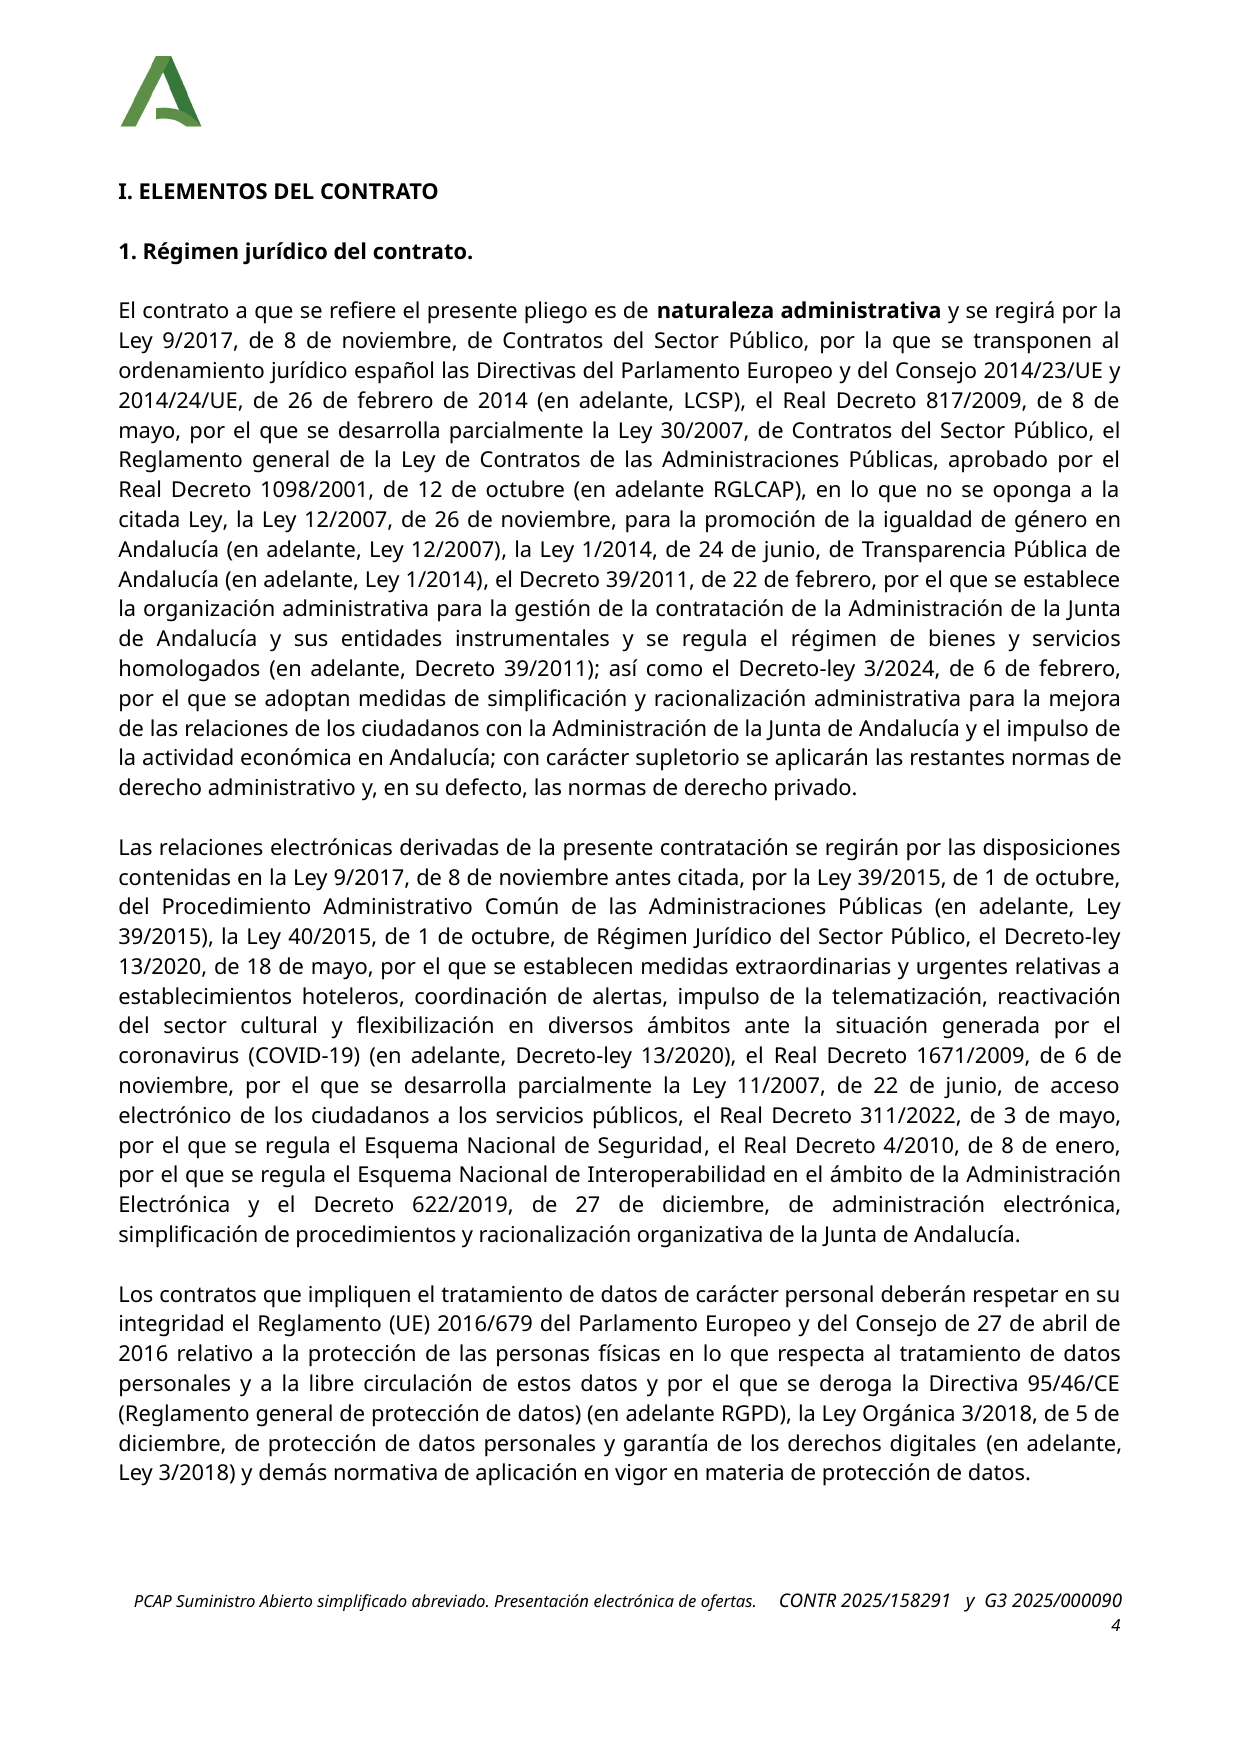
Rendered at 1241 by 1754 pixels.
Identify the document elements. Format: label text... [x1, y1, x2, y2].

subtitle 1. Régimen jurídico del contrato. [118, 236, 1122, 266]
picture [116, 52, 205, 131]
text Los contratos que impliquen el tratamiento de datos de carácter personal deberán respetar en su integridad el Reglamento (UE) 2016/679 del Parlamento Europeo y del Consejo de 27 de abril de 2016 relativo a la protección de las personas físicas en lo que respecta al tratamiento de datos personales y a la libre circulación de estos datos y por el que se deroga la Directiva 95/46/CE (Reglamento general de protección de datos) (en adelante RGPD), la Ley Orgánica 3/2018, de 5 de diciembre, de protección de datos personales y garantía de los derechos digitales (en adelante, Ley 3/2018) y demás normativa de aplicación en vigor en materia de protección de datos. [118, 1279, 1122, 1487]
text Las relaciones electrónicas derivadas de la presente contratación se regirán por las disposiciones contenidas en la Ley 9/2017, de 8 de noviembre antes citada, por la Ley 39/2015, de 1 de octubre, del Procedimiento Administrativo Común de las Administraciones Públicas (en adelante, Ley 39/2015), la Ley 40/2015, de 1 de octubre, de Régimen Jurídico del Sector Público, el Decreto-ley 13/2020, de 18 de mayo, por el que se establecen medidas extraordinarias y urgentes relativas a establecimientos hoteleros, coordinación de alertas, impulso de la telematización, reactivación del sector cultural y flexibilización en diversos ámbitos ante la situación generada por el coronavirus (COVID-19) (en adelante, Decreto-ley 13/2020), el Real Decreto 1671/2009, de 6 de noviembre, por el que se desarrolla parcialmente la Ley 11/2007, de 22 de junio, de acceso electrónico de los ciudadanos a los servicios públicos, el Real Decreto 311/2022, de 3 de mayo, por el que se regula el Esquema Nacional de Seguridad, el Real Decreto 4/2010, de 8 de enero, por el que se regula el Esquema Nacional de Interoperabilidad en el ámbito de la Administración Electrónica y el Decreto 622/2019, de 27 de diciembre, de administración electrónica, simplificación de procedimientos y racionalización organizativa de la Junta de Andalucía. [118, 832, 1122, 1249]
text El contrato a que se refiere el presente pliego es de naturaleza administrativa y se regirá por la Ley 9/2017, de 8 de noviembre, de Contratos del Sector Público, por la que se transponen al ordenamiento jurídico español las Directivas del Parlamento Europeo y del Consejo 2014/23/UE y 2014/24/UE, de 26 de febrero de 2014 (en adelante, LCSP), el Real Decreto 817/2009, de 8 de mayo, por el que se desarrolla parcialmente la Ley 30/2007, de Contratos del Sector Público, el Reglamento general de la Ley de Contratos de las Administraciones Públicas, aprobado por el Real Decreto 1098/2001, de 12 de octubre (en adelante RGLCAP), en lo que no se oponga a la citada Ley, la Ley 12/2007, de 26 de noviembre, para la promoción de la igualdad de género en Andalucía (en adelante, Ley 12/2007), la Ley 1/2014, de 24 de junio, de Transparencia Pública de Andalucía (en adelante, Ley 1/2014), el Decreto 39/2011, de 22 de febrero, por el que se establece la organización administrativa para la gestión de la contratación de la Administración de la Junta de Andalucía y sus entidades instrumentales y se regula el régimen de bienes y servicios homologados (en adelante, Decreto 39/2011); así como el Decreto-ley 3/2024, de 6 de febrero, por el que se adoptan medidas de simplificación y racionalización administrativa para la mejora de las relaciones de los ciudadanos con la Administración de la Junta de Andalucía y el impulso de la actividad económica en Andalucía; con carácter supletorio se aplicarán las restantes normas de derecho administrativo y, en su defecto, las normas de derecho privado. [118, 296, 1122, 802]
subtitle I. ELEMENTOS DEL CONTRATO [118, 176, 1122, 206]
